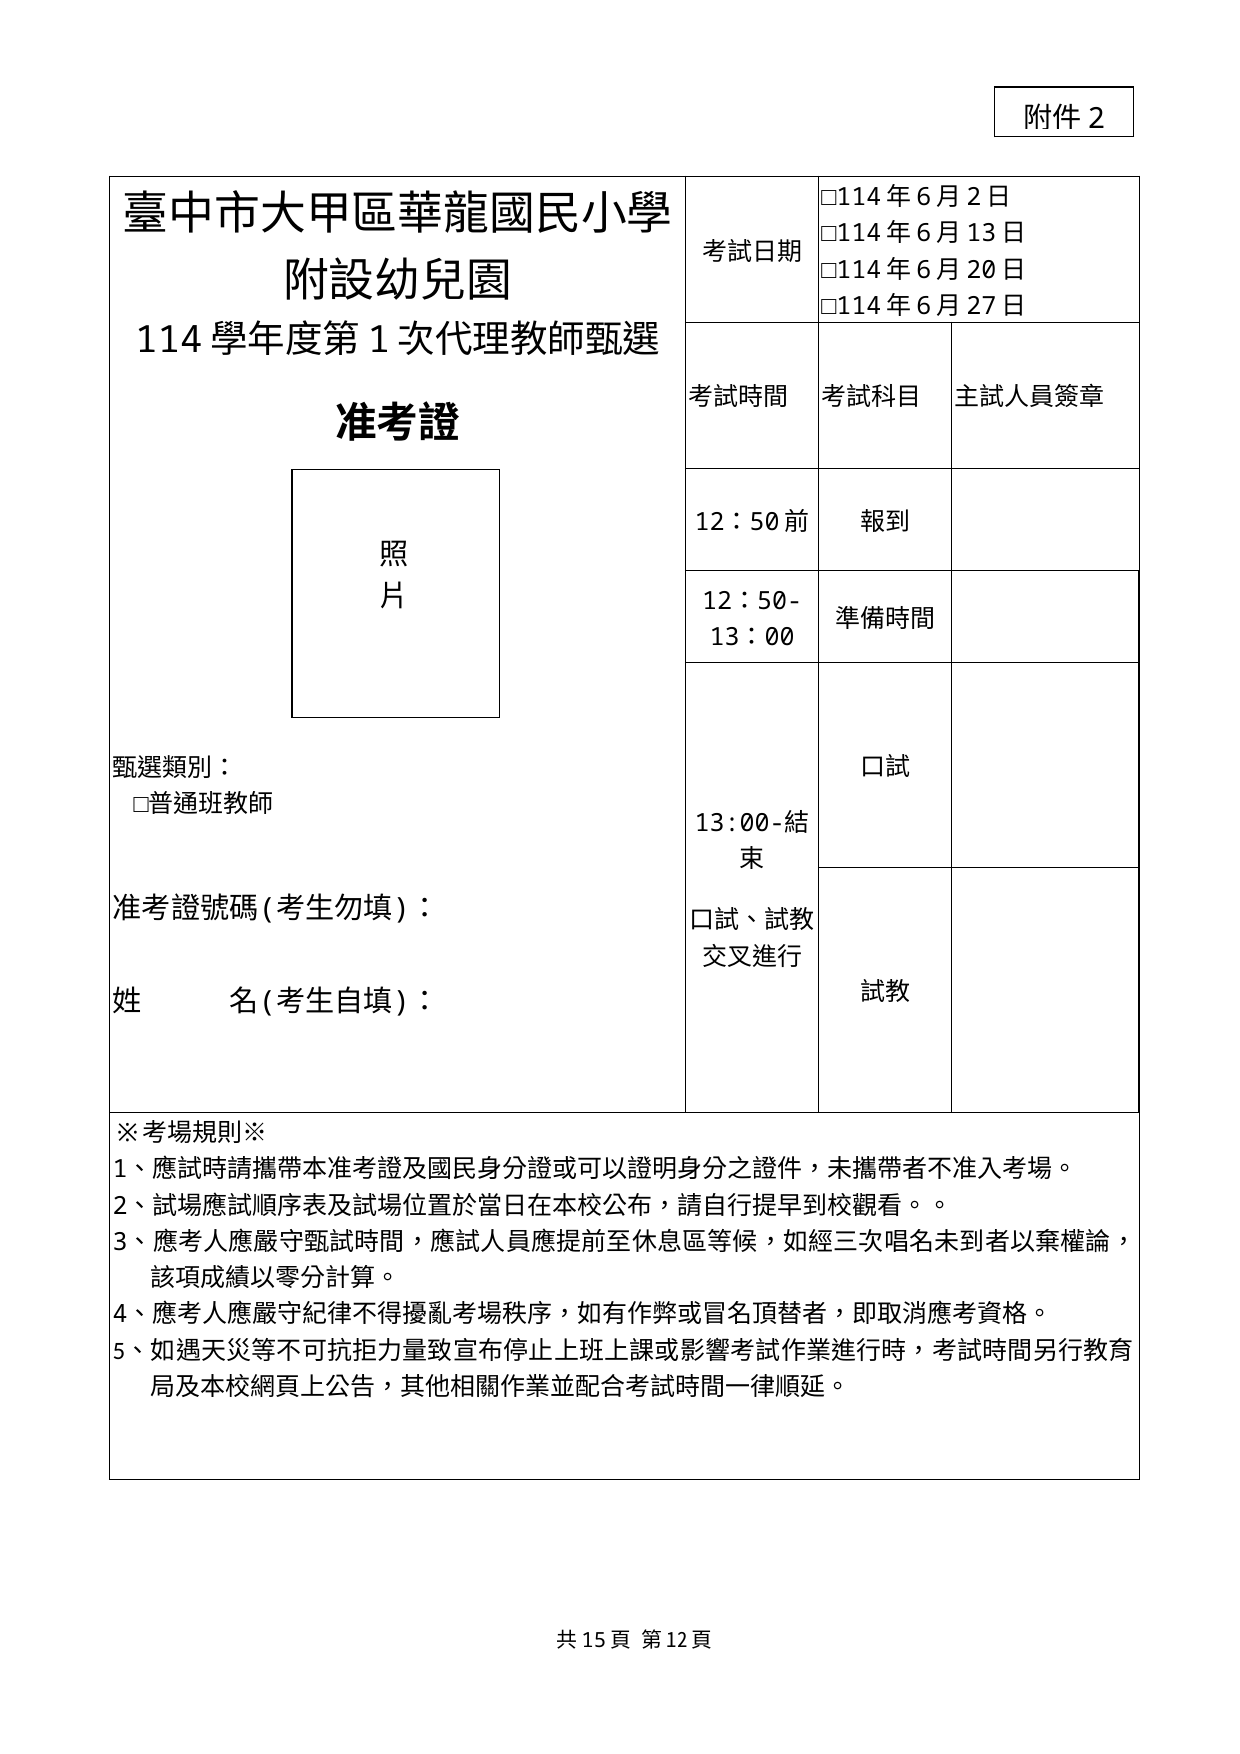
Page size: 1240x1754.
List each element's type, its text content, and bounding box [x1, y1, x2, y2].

table_cell [952, 469, 1139, 570]
table_cell 口試 [819, 663, 951, 867]
table_header 考試日期 [686, 177, 818, 322]
table_cell ※考場規則※ 1、應試時請攜帶本准考證及國民身分證或可以證明身分之證件，未攜帶者不准入考場。 2、試場應試順序表及試場位置於當日在本校公布，請自行提早到校觀看。。 3、應考人應嚴守甄試時間，應試人員應提前至休息區等候，如經三次唱名未到者以棄權論，該項成績以零分計算。 4、應考人應嚴守紀律不得擾亂考場秩序，如有作弊或冒名頂替者，即取消應考資格。 5、如遇天災等不可抗拒力量致宣布停止上班上課或影響考試作業進行時，考試時間另行教育局及本校網頁上公告，其他相關作業並配合考試時間一律順延。 [110, 1113, 1139, 1479]
table_header □114年6月2日 □114年6月13日 □114年6月20日 □114年6月27日 [819, 177, 1139, 322]
table_cell [952, 663, 1138, 867]
table_cell 12：50- 13：00 [686, 571, 818, 662]
table_cell 13:00-結束 口試、試教交叉進行 [686, 663, 818, 1112]
text 附件2 [1010, 95, 1118, 128]
table_cell 試教 [819, 868, 951, 1112]
table_cell 準備時間 [819, 571, 951, 662]
table_cell 考試科目 [819, 323, 951, 467]
table_cell [952, 571, 1138, 662]
table_cell 12：50前 [686, 469, 818, 570]
table_header 臺中市大甲區華龍國民小學 附設幼兒園 114學年度第1次代理教師甄選 准考證 甄選類別： □普通班教師 准考證號碼(考生勿填)： 姓 名(考生自填)： [110, 177, 685, 1112]
table_cell 考試時間 [686, 323, 818, 467]
table_cell [952, 868, 1138, 1112]
table_cell 主試人員簽章 [952, 323, 1139, 467]
table_cell 報到 [819, 469, 951, 570]
